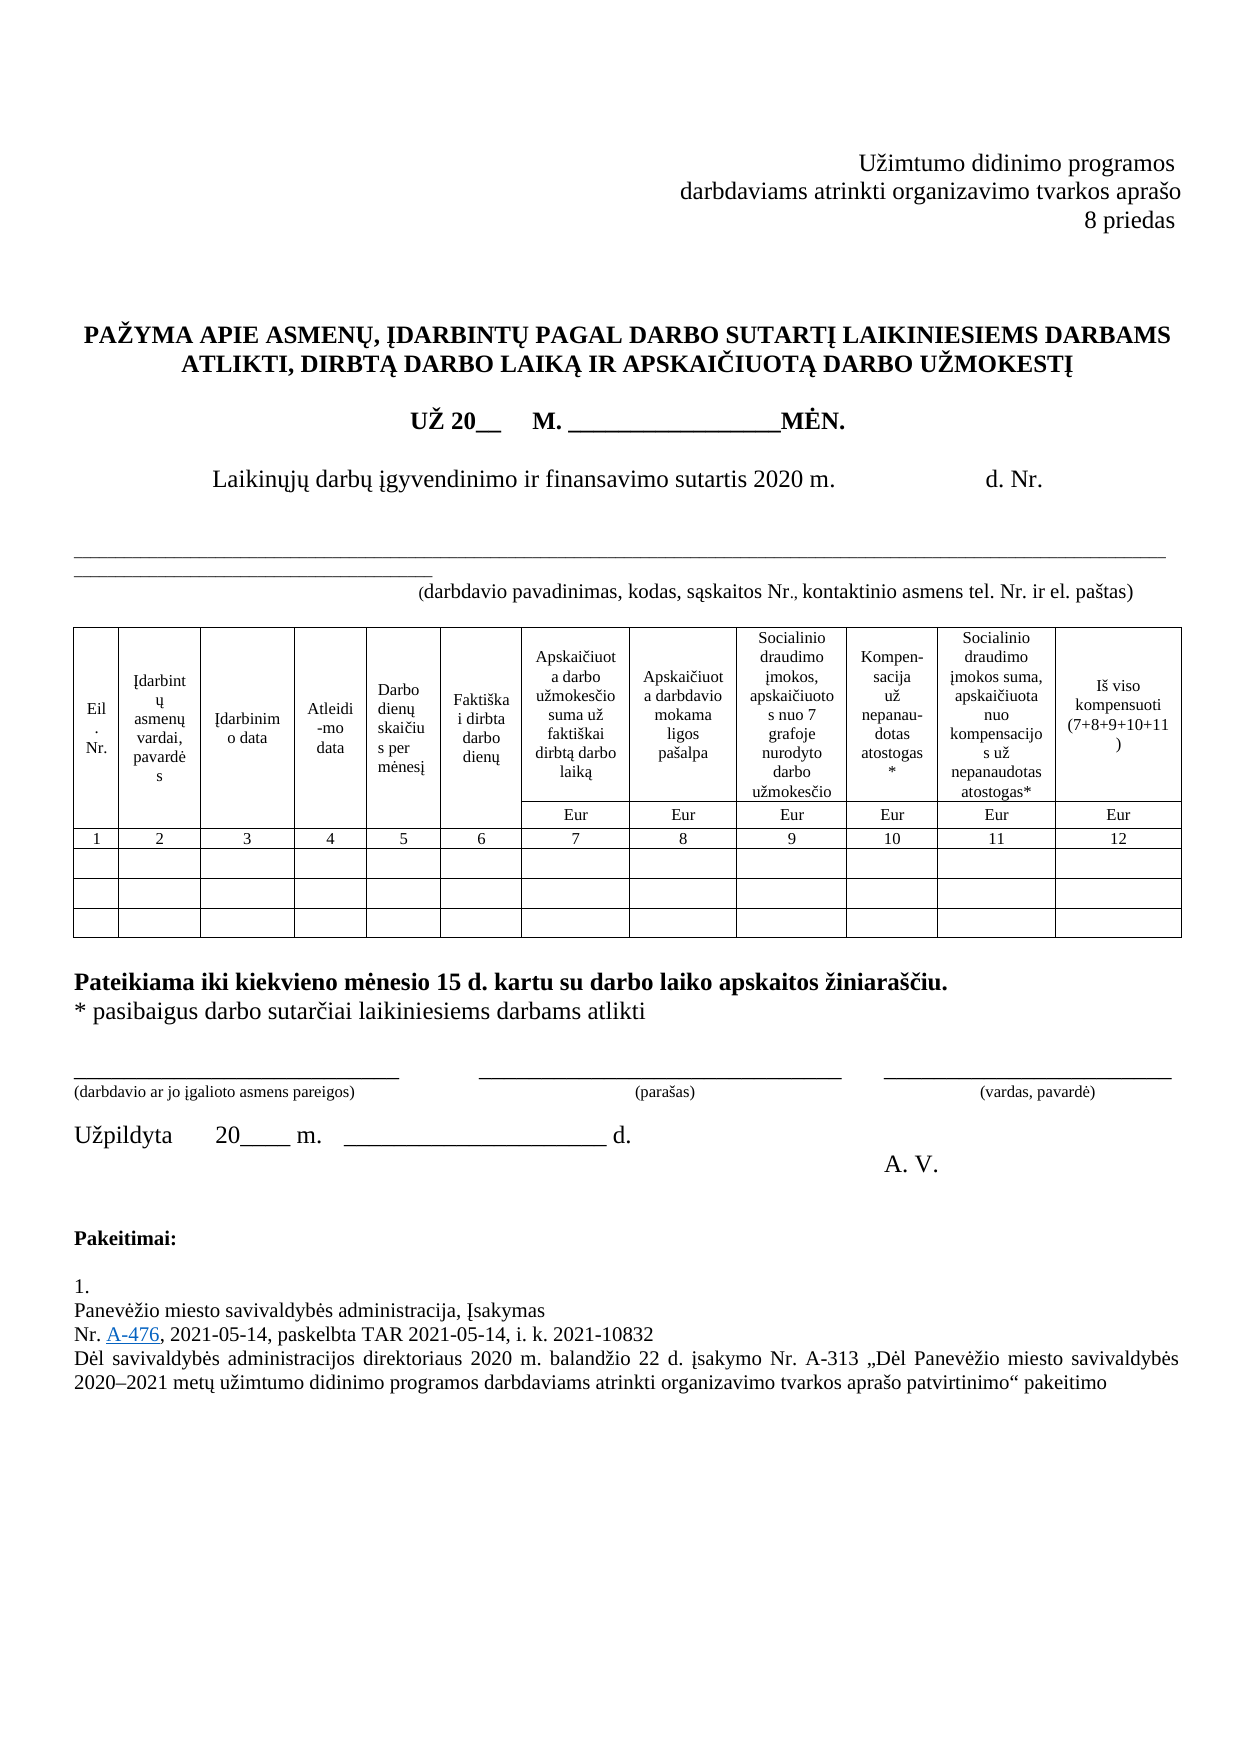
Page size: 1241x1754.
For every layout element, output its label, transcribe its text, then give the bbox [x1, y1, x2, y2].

table_cell [201, 909, 294, 937]
text už 20__ m. _________________mėn. [74, 406, 1181, 435]
table_header Faktiškai dirbta darbo dienų [441, 628, 521, 828]
text PAŽYMA apie asmenų, įdarbintų pagal darbo sutartį LAIKINIESIEMS darbams atlikti, dirbtą darbo laiką IR apskaičiuotą darbo užmokestį [74, 320, 1181, 378]
table_cell [522, 879, 629, 907]
table_cell 7 [522, 829, 629, 848]
text Panevėžio miesto savivaldybės administracija, Įsakymas [74, 1298, 1181, 1322]
table_cell [367, 849, 440, 878]
text ___________________________________________ [74, 560, 1181, 579]
text Nr. A-476, 2021-05-14, paskelbta TAR 2021-05-14, i. k. 2021-10832 [74, 1322, 1181, 1346]
table_cell [847, 879, 937, 907]
table_cell [74, 909, 118, 937]
table_cell [295, 909, 366, 937]
table_header Įdarbintų asmenų vardai, pavardės [119, 628, 200, 828]
table_cell 1 [74, 829, 118, 848]
table_cell [441, 849, 521, 878]
table_cell Eur [847, 802, 937, 828]
table_cell 8 [630, 829, 736, 848]
text Pakeitimai: [74, 1226, 1181, 1250]
table_header Iš viso kompensuoti (7+8+9+10+11) [1056, 628, 1181, 801]
table_header Apskaičiuota darbdavio mokama ligos pašalpa [630, 628, 736, 801]
table_cell [847, 849, 937, 878]
table_cell [119, 849, 200, 878]
text 8 priedas [605, 205, 1181, 234]
table_cell 9 [737, 829, 846, 848]
table_cell Eur [1056, 802, 1181, 828]
table_cell [1056, 879, 1181, 907]
table_cell [1056, 909, 1181, 937]
table_cell 5 [367, 829, 440, 848]
table_cell [201, 879, 294, 907]
table_cell [737, 909, 846, 937]
table_cell [441, 909, 521, 937]
table_cell [201, 849, 294, 878]
table_cell [847, 909, 937, 937]
table_header Eil. Nr. [74, 628, 118, 828]
table_header Apskaičiuota darbo užmokesčio suma už faktiškai dirbtą darbo laiką [522, 628, 629, 801]
table_cell [522, 849, 629, 878]
text darbdaviams atrinkti organizavimo tvarkos aprašo [605, 176, 1181, 205]
table_header Socialinio draudimo įmokos, apskaičiuotos nuo 7 grafoje nurodyto darbo užmokesčio [737, 628, 846, 801]
text Užimtumo didinimo programos [605, 148, 1181, 176]
table_cell Eur [938, 802, 1055, 828]
table_cell Eur [522, 802, 629, 828]
table_header Kompen-sacija už nepanau-dotas atostogas* [847, 628, 937, 801]
table_cell [737, 879, 846, 907]
table_cell [367, 879, 440, 907]
table_cell [522, 909, 629, 937]
text ___________________________________________________________________________________________________________________________________ [74, 541, 1181, 560]
table_cell 4 [295, 829, 366, 848]
table_cell 6 [441, 829, 521, 848]
table_cell [1056, 849, 1181, 878]
table_cell [938, 909, 1055, 937]
table_cell 3 [201, 829, 294, 848]
table_cell [74, 879, 118, 907]
table_cell [295, 879, 366, 907]
table_cell [119, 909, 200, 937]
table_cell 11 [938, 829, 1055, 848]
table_cell 2 [119, 829, 200, 848]
table_cell [74, 849, 118, 878]
table_cell [367, 909, 440, 937]
table_header Socialinio draudimo įmokos suma, apskaičiuota nuo kompensacijos už nepanaudotas atostogas* [938, 628, 1055, 801]
text 1. [74, 1274, 1181, 1298]
table_cell Eur [630, 802, 736, 828]
table_cell [630, 849, 736, 878]
text Laikinųjų darbų įgyvendinimo ir finansavimo sutartis 2020 m. d. Nr. [74, 464, 1181, 493]
table_cell [119, 879, 200, 907]
table_cell Eur [737, 802, 846, 828]
table_cell 12 [1056, 829, 1181, 848]
text __________________________ _____________________________ _______________________ [74, 1053, 1181, 1082]
table_cell [737, 849, 846, 878]
text * pasibaigus darbo sutarčiai laikiniesiems darbams atlikti [74, 996, 1181, 1024]
text (darbdavio ar jo įgalioto asmens pareigos) (parašas) (vardas, pavardė) [74, 1082, 1181, 1101]
text (darbdavio pavadinimas, kodas, sąskaitos Nr., kontaktinio asmens tel. Nr. ir el. paštas) [74, 579, 1181, 603]
table_cell 10 [847, 829, 937, 848]
table_header Įdarbinimo data [201, 628, 294, 828]
table_cell [295, 849, 366, 878]
table_header Darbo dienų skaičius per mėnesį [367, 628, 440, 828]
table_cell [938, 879, 1055, 907]
text Užpildyta 20____ m. _____________________ d. [74, 1120, 1181, 1149]
table_cell [630, 909, 736, 937]
table_cell [938, 849, 1055, 878]
table_cell [630, 879, 736, 907]
table_cell [441, 879, 521, 907]
text Dėl savivaldybės administracijos direktoriaus 2020 m. balandžio 22 d. įsakymo Nr. A-313 „Dėl Panevėžio miesto savivaldybės 2020–2021 metų užimtumo didinimo programos darbdaviams atrinkti organizavimo tvarkos aprašo patvirtinimo“ pakeitimo [74, 1346, 1181, 1394]
table_header Atleidi-mo data [295, 628, 366, 828]
text Pateikiama iki kiekvieno mėnesio 15 d. kartu su darbo laiko apskaitos žiniaraščiu. [74, 967, 1181, 996]
text A. V. [749, 1149, 1181, 1178]
